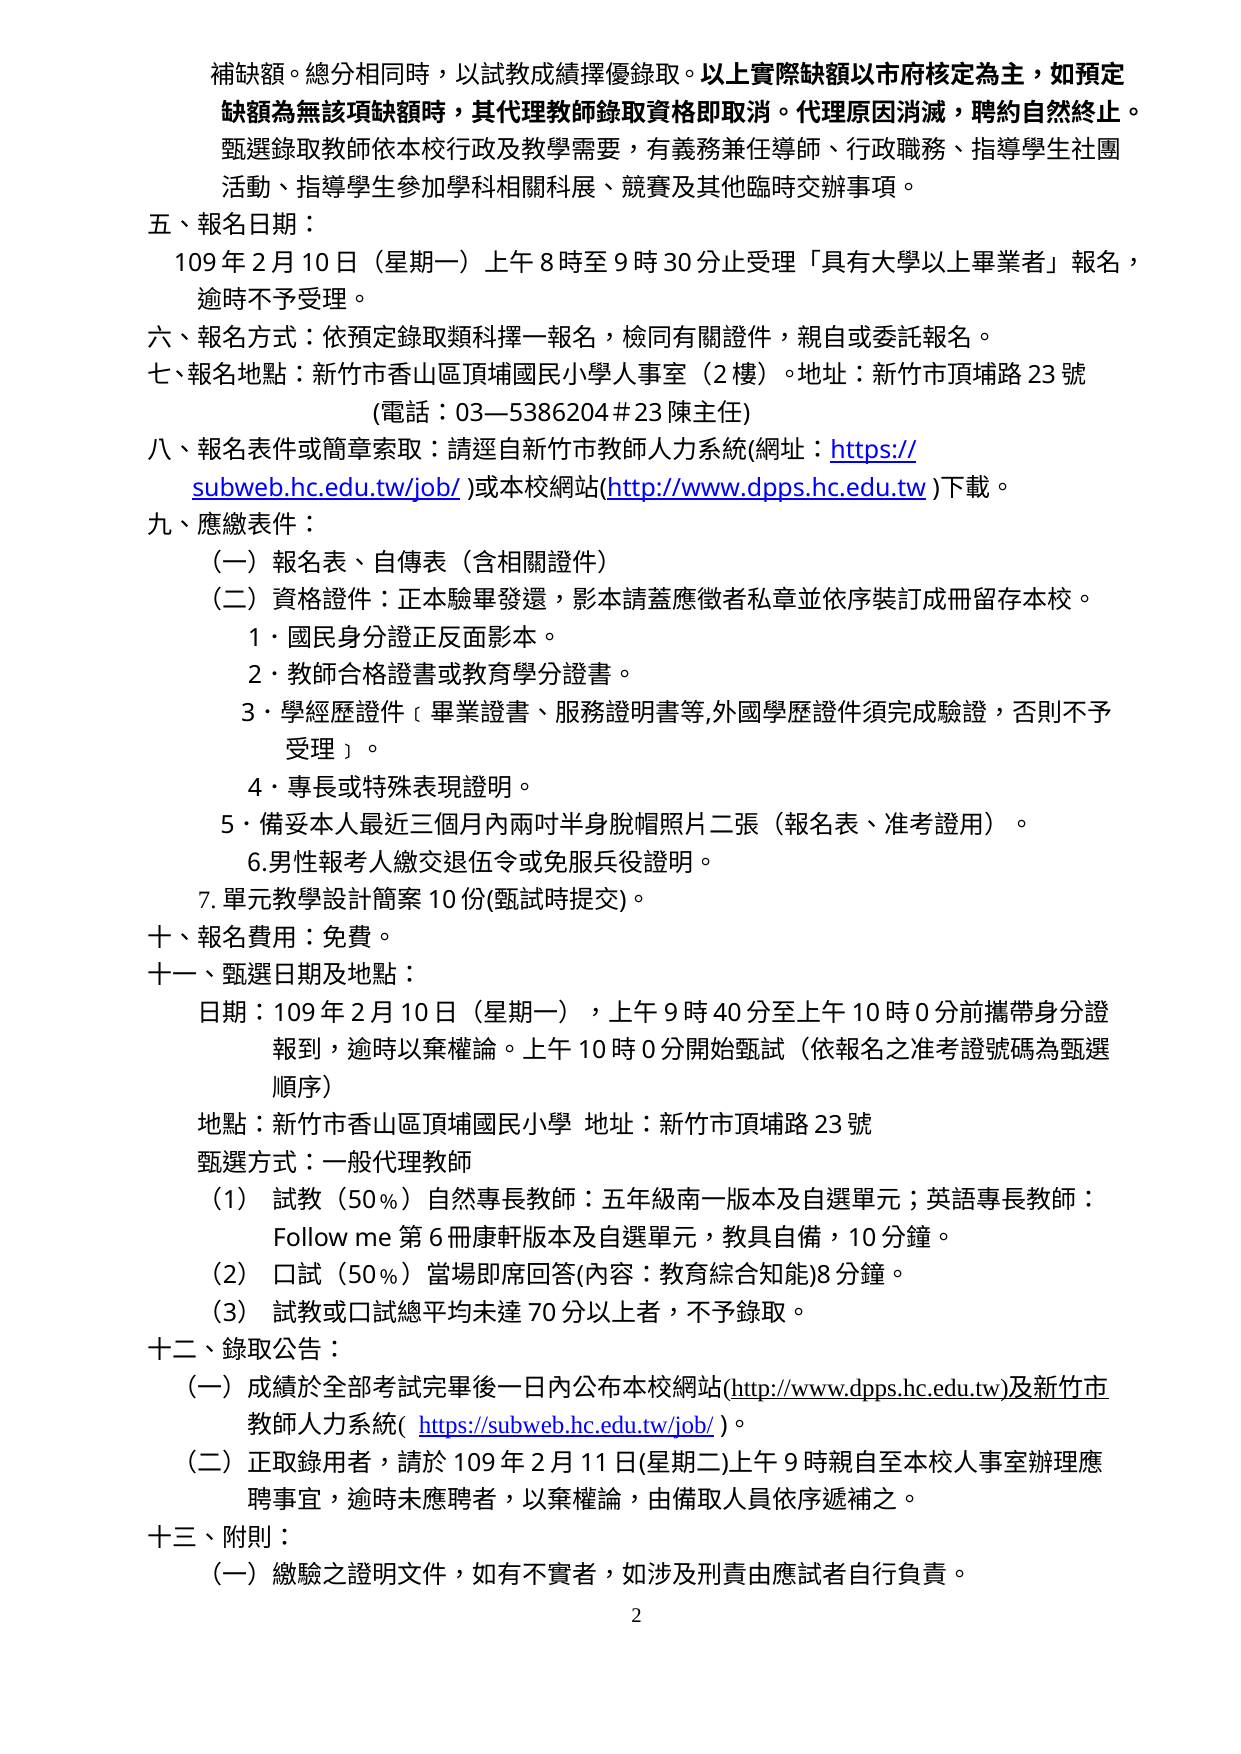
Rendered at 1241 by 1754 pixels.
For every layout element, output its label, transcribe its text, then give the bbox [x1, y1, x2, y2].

text （一）繳驗之證明文件，如有不實者，如涉及刑責由應試者自行負責。 [148, 1554, 1125, 1592]
text 教師人力系統( https://subweb.hc.edu.tw/job/ )。 [248, 1404, 1125, 1442]
text 八、報名表件或簡章索取：請逕自新竹市教師人力系統(網址：https://subweb.hc.edu.tw/job/ )或本校網站(http://www.dpps.hc.edu.tw )下載。 [148, 429, 1125, 504]
text 六、報名方式：依預定錄取類科擇一報名，檢同有關證件，親自或委託報名。 [148, 317, 1125, 354]
text 3．學經歷證件﹝畢業證書、服務證明書等,外國學歷證件須完成驗證，否則不予受理﹞。 [185, 692, 1125, 767]
text 7. 單元教學設計簡案10份(甄試時提交)。 [148, 879, 1125, 917]
text 五、報名日期： [148, 204, 1125, 242]
text 十三、附則： [148, 1517, 1125, 1554]
text 2．教師合格證書或教育學分證書。 [198, 654, 1125, 692]
text 十、報名費用：免費。 [148, 917, 1125, 954]
text 日期：109年2月10日（星期一），上午9時40分至上午10時0分前攜帶身分證報到，逾時以棄權論。上午10時0分開始甄試（依報名之准考證號碼為甄選順序） [198, 992, 1125, 1104]
text 109年2月10日（星期一）上午8時至9時30分止受理「具有大學以上畢業者」報名，逾時不予受理。 [148, 242, 1125, 317]
text 九、應繳表件： [148, 504, 1125, 542]
list 口試（50﹪）當場即席回答(內容：教育綜合知能)8分鐘。 [198, 1254, 1125, 1292]
text 甄選方式：一般代理教師 [148, 1142, 1125, 1179]
text 4．專長或特殊表現證明。 [198, 767, 1125, 804]
list 試教（50﹪）自然專長教師：五年級南一版本及自選單元；英語專長教師：Follow me 第6冊康軒版本及自選單元，教具自備，10分鐘。 [198, 1179, 1125, 1254]
text 1．國民身分證正反面影本。 [198, 617, 1125, 654]
text 十二、錄取公告： [148, 1329, 1125, 1367]
text 地點：新竹市香山區頂埔國民小學 地址：新竹市頂埔路23號 [198, 1104, 1125, 1142]
text 6.男性報考人繳交退伍令或免服兵役證明。 [148, 842, 1125, 879]
text 5．備妥本人最近三個月內兩吋半身脫帽照片二張（報名表、准考證用）。 [148, 804, 1125, 842]
text （二）正取錄用者，請於109年2月11日(星期二)上午9時親自至本校人事室辦理應聘事宜，逾時未應聘者，以棄權論，由備取人員依序遞補之。 [173, 1442, 1125, 1517]
text 十一、甄選日期及地點： [148, 954, 1125, 992]
list 試教或口試總平均未達70分以上者，不予錄取。 [198, 1292, 1125, 1329]
text （一）成績於全部考試完畢後一日內公布本校網站(http://www.dpps.hc.edu.tw)及新竹市 [160, 1367, 1125, 1404]
text 補缺額。總分相同時，以試教成績擇優錄取。以上實際缺額以市府核定為主，如預定缺額為無該項缺額時，其代理教師錄取資格即取消。代理原因消滅，聘約自然終止。甄選錄取教師依本校行政及教學需要，有義務兼任導師、行政職務、指導學生社團活動、指導學生參加學科相關科展、競賽及其他臨時交辦事項。 [210, 54, 1125, 204]
text 七、報名地點：新竹市香山區頂埔國民小學人事室（2樓）。地址：新竹市頂埔路23號 (電話：03—5386204＃23陳主任) [148, 354, 1125, 429]
text （二）資格證件：正本驗畢發還，影本請蓋應徵者私章並依序裝訂成冊留存本校。 [148, 579, 1125, 617]
text （一）報名表、自傳表（含相關證件） [148, 542, 1125, 579]
